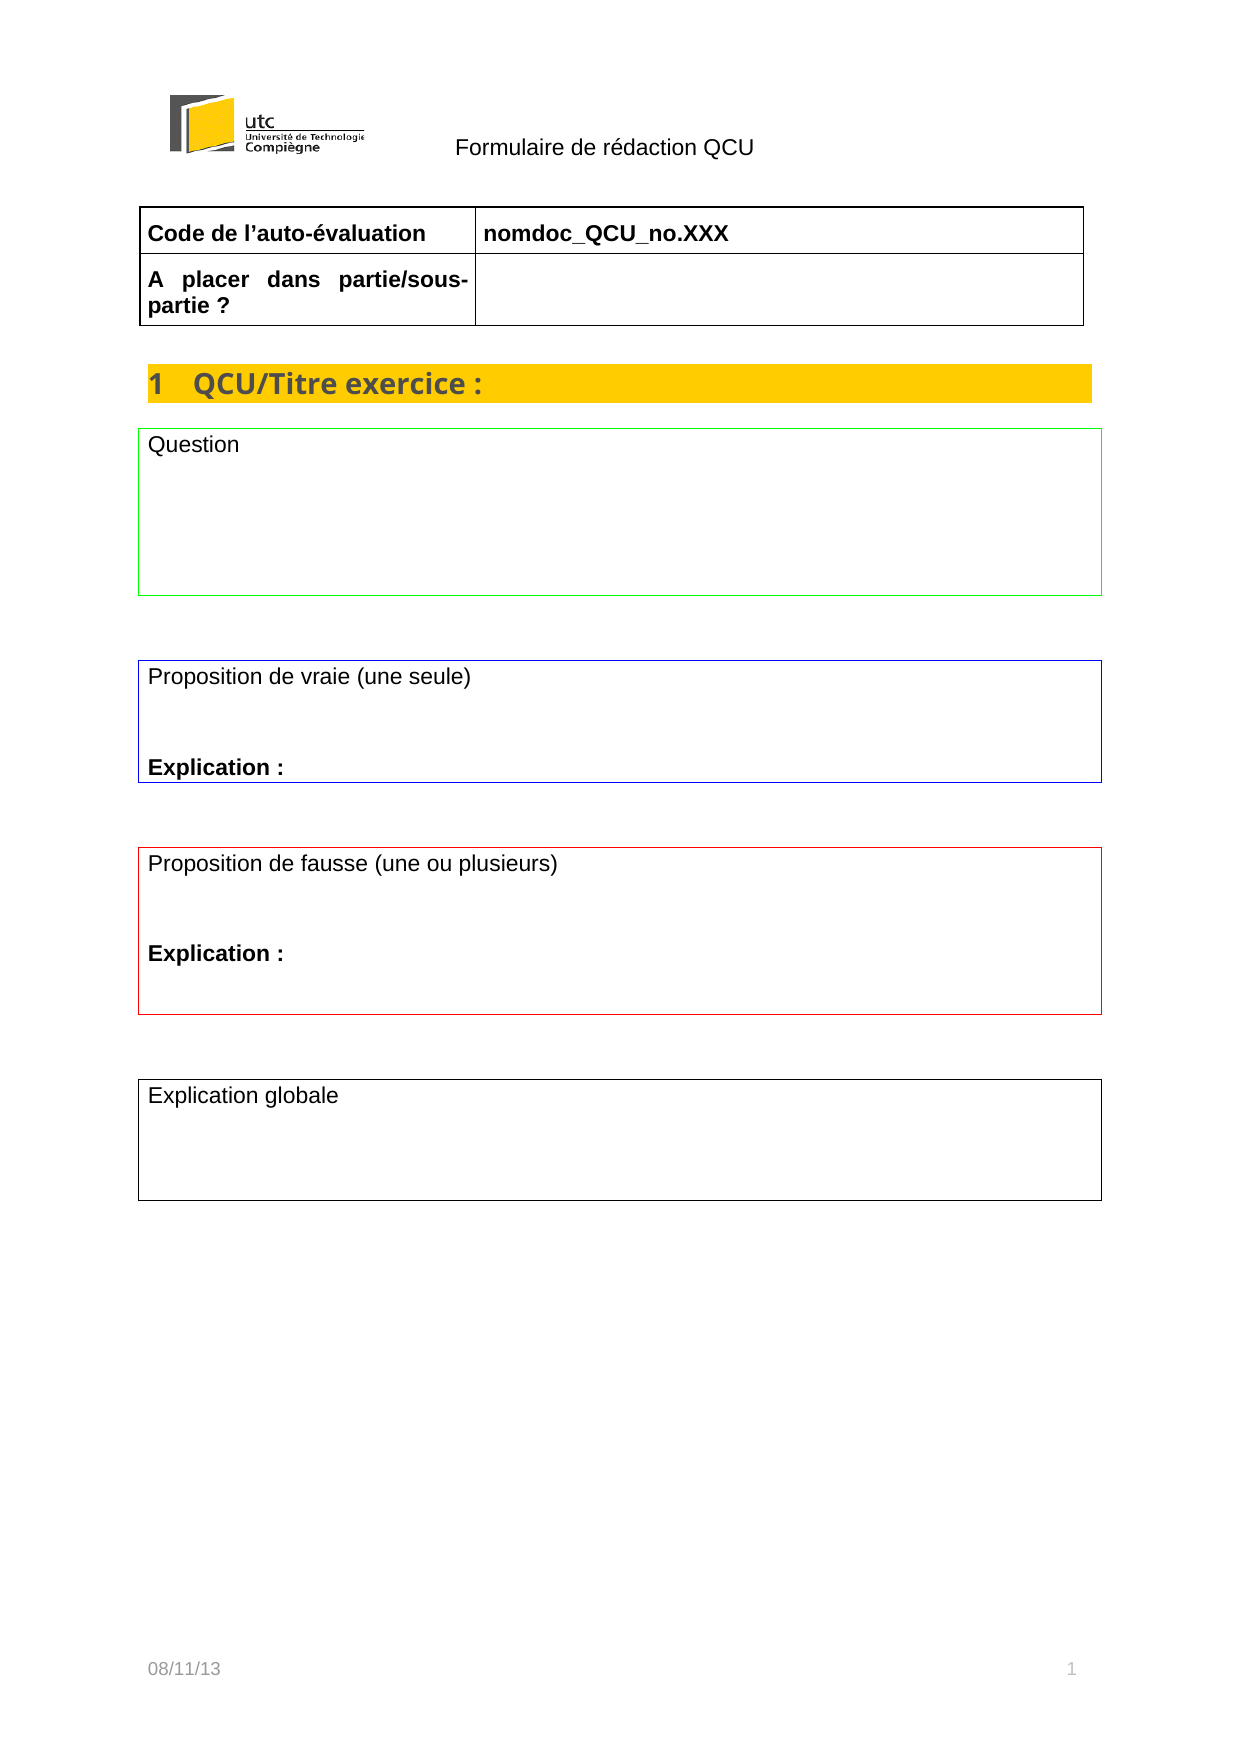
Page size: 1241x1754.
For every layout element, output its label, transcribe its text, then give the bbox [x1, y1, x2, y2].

text Question [139, 429, 1101, 458]
text Explication : [139, 937, 1101, 966]
text Explication : [139, 750, 1101, 782]
text Proposition de vraie (une seule) [139, 661, 1101, 689]
table_header nomdoc_QCU_no.XXX [476, 208, 1083, 253]
text Proposition de fausse (une ou plusieurs) [139, 848, 1101, 876]
table_cell A placer dans partie/sous-partie ? [141, 254, 475, 325]
table_cell [476, 254, 1083, 325]
picture [170, 95, 365, 154]
table_header Code de l’auto-évaluation [141, 208, 475, 253]
subtitle QCU/Titre exercice : [148, 364, 1092, 403]
text Explication globale [139, 1080, 1101, 1108]
